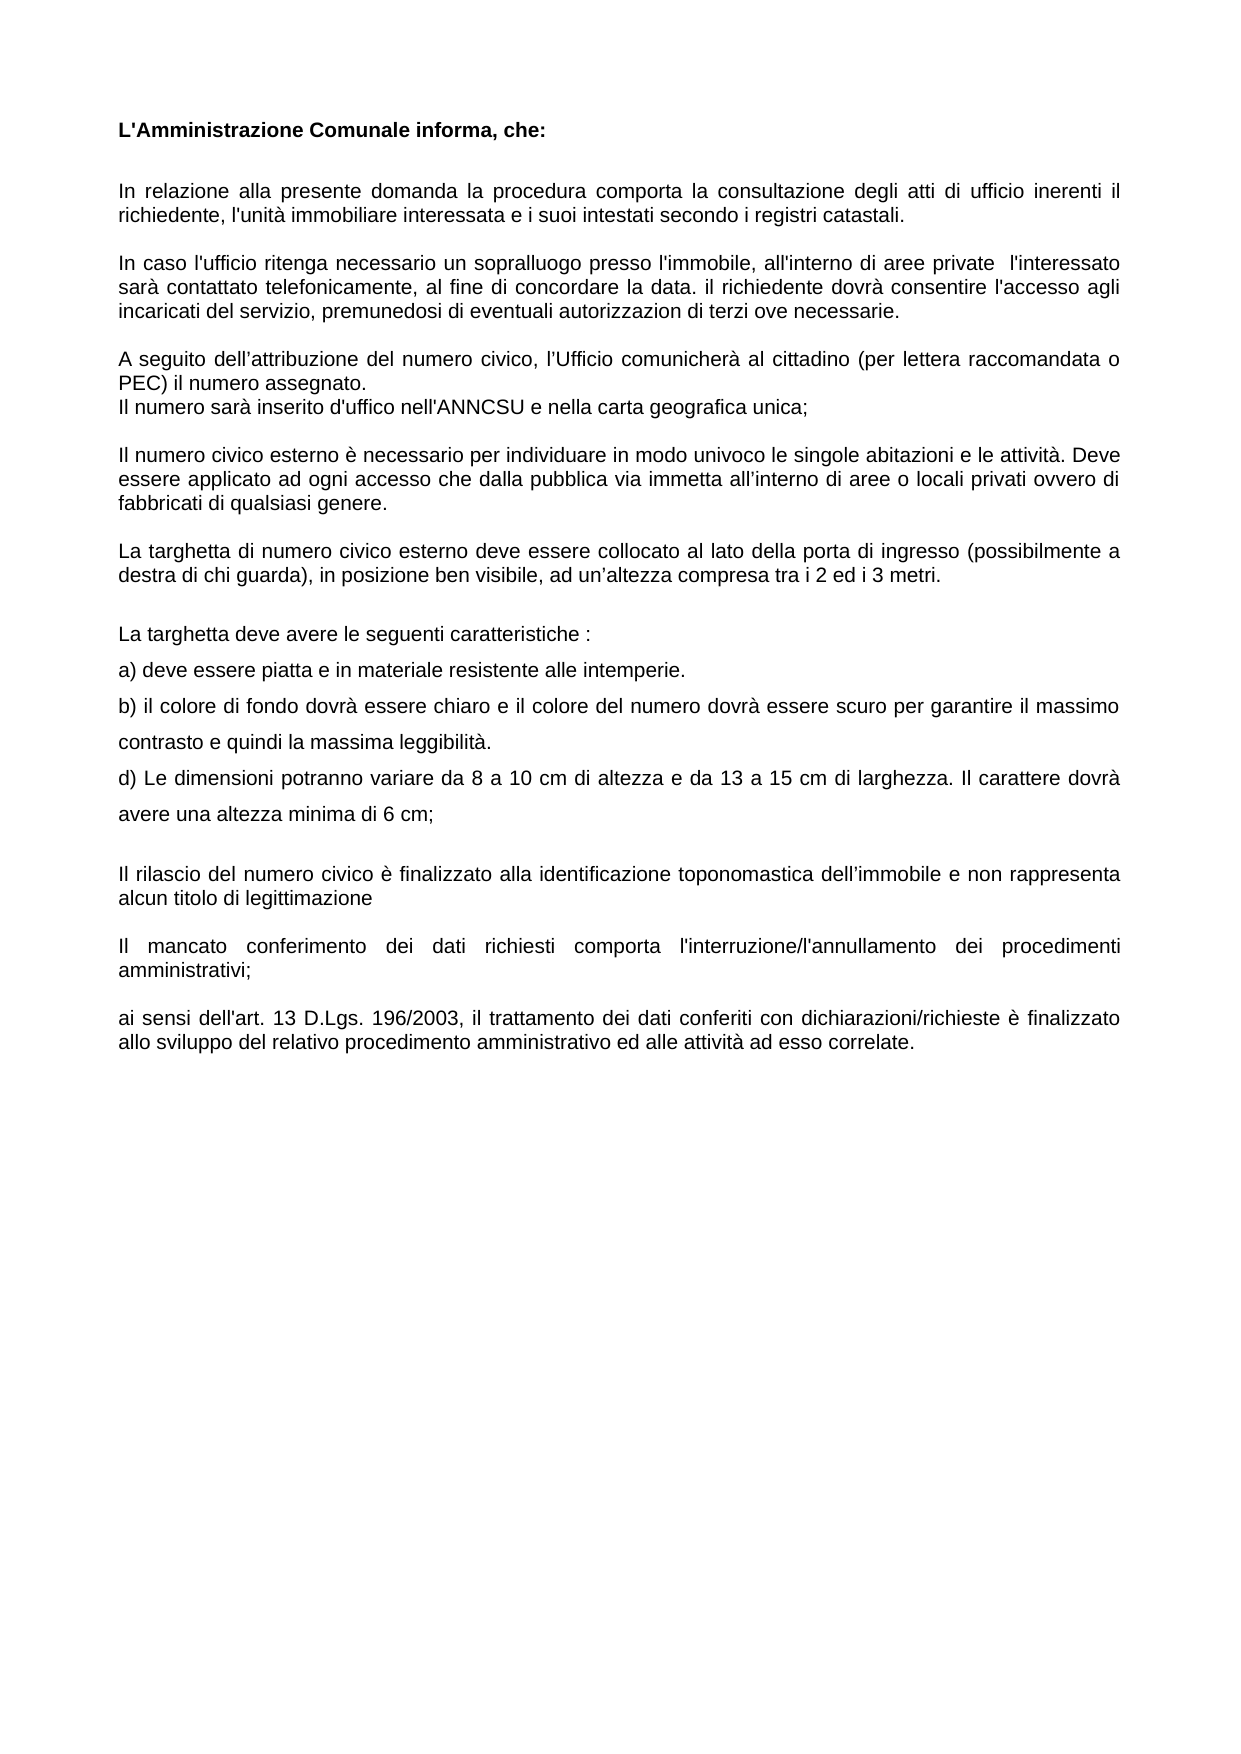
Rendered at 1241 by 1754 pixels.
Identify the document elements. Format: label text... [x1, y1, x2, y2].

text L'Amministrazione Comunale informa, che: [118, 118, 1078, 142]
text ai sensi dell'art. 13 D.Lgs. 196/2003, il trattamento dei dati conferiti con dichiarazioni/richieste è finalizzato allo sviluppo del relativo procedimento amministrativo ed alle attività ad esso correlate. [118, 1006, 1122, 1053]
text In relazione alla presente domanda la procedura comporta la consultazione degli atti di ufficio inerenti il richiedente, l'unità immobiliare interessata e i suoi intestati secondo i registri catastali. [118, 179, 1122, 227]
text b) il colore di fondo dovrà essere chiaro e il colore del numero dovrà essere scuro per garantire il massimo contrasto e quindi la massima leggibilità. [118, 694, 1122, 754]
text La targhetta di numero civico esterno deve essere collocato al lato della porta di ingresso (possibilmente a destra di chi guarda), in posizione ben visibile, ad un’altezza compresa tra i 2 ed i 3 metri. [118, 538, 1122, 586]
text La targhetta deve avere le seguenti caratteristiche : [118, 622, 1122, 646]
text In caso l'ufficio ritenga necessario un sopralluogo presso l'immobile, all'interno di aree private l'interessato sarà contattato telefonicamente, al fine di concordare la data. il richiedente dovrà consentire l'accesso agli incaricati del servizio, premunedosi di eventuali autorizzazion di terzi ove necessarie. [118, 251, 1122, 323]
text a) deve essere piatta e in materiale resistente alle intemperie. [118, 658, 1122, 682]
text Il numero civico esterno è necessario per individuare in modo univoco le singole abitazioni e le attività. Deve essere applicato ad ogni accesso che dalla pubblica via immetta all’interno di aree o locali privati ovvero di fabbricati di qualsiasi genere. [118, 443, 1122, 514]
text Il numero sarà inserito d'uffico nell'ANNCSU e nella carta geografica unica; [118, 395, 1122, 419]
text d) Le dimensioni potranno variare da 8 a 10 cm di altezza e da 13 a 15 cm di larghezza. Il carattere dovrà avere una altezza minima di 6 cm; [118, 766, 1122, 826]
text A seguito dell’attribuzione del numero civico, l’Ufficio comunicherà al cittadino (per lettera raccomandata o PEC) il numero assegnato. [118, 347, 1122, 395]
text Il rilascio del numero civico è finalizzato alla identificazione toponomastica dell’immobile e non rappresenta alcun titolo di legittimazione [118, 862, 1122, 910]
text Il mancato conferimento dei dati richiesti comporta l'interruzione/l'annullamento dei procedimenti amministrativi; [118, 934, 1122, 982]
